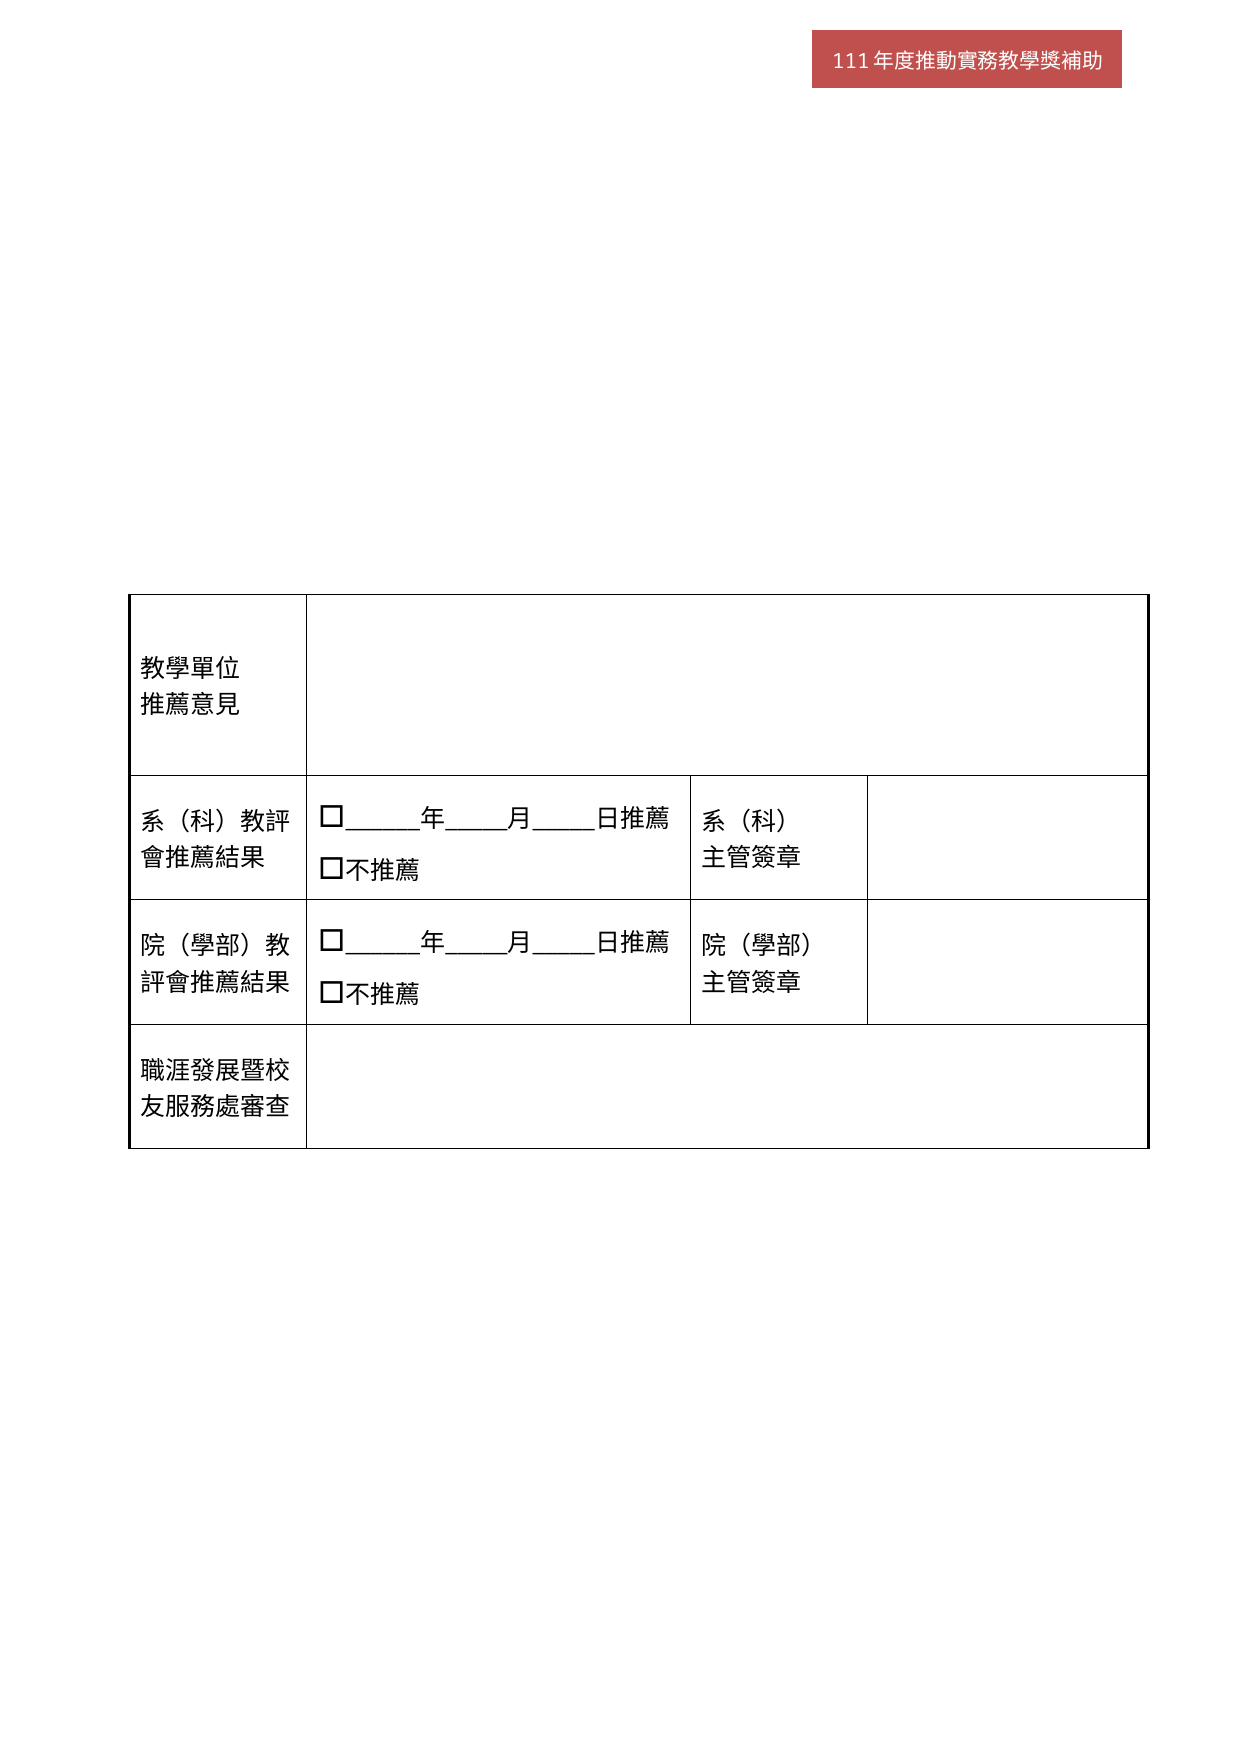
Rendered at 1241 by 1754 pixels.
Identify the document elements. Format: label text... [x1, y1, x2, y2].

table_cell 系（科） 主管簽章 [691, 776, 867, 899]
table_cell 教學單位 推薦意見 [131, 595, 306, 775]
table_cell 院（學部） _____11111111111111111111111111111111111111111111111111111111111111111111111111111111111111111111111111111111111111111111111111主管簽章 [691, 900, 867, 1024]
table_cell 職涯發展暨校友服務處審查 [131, 1025, 306, 1148]
table_cell [868, 900, 1147, 1024]
table_cell □______年_____月_____日推薦 □不推薦 [307, 776, 690, 899]
table_cell 院（學部）教評會推薦結果 [131, 900, 306, 1024]
table_cell (請教學單位詳細填寫推薦理由與意見) [307, 595, 1147, 775]
table_cell 系（科）教評會推薦結果 [131, 776, 306, 899]
table_cell [307, 1025, 1147, 1148]
table_cell [868, 776, 1147, 899]
table_cell □______年_____月_____日推薦 □不推薦 [307, 900, 690, 1024]
